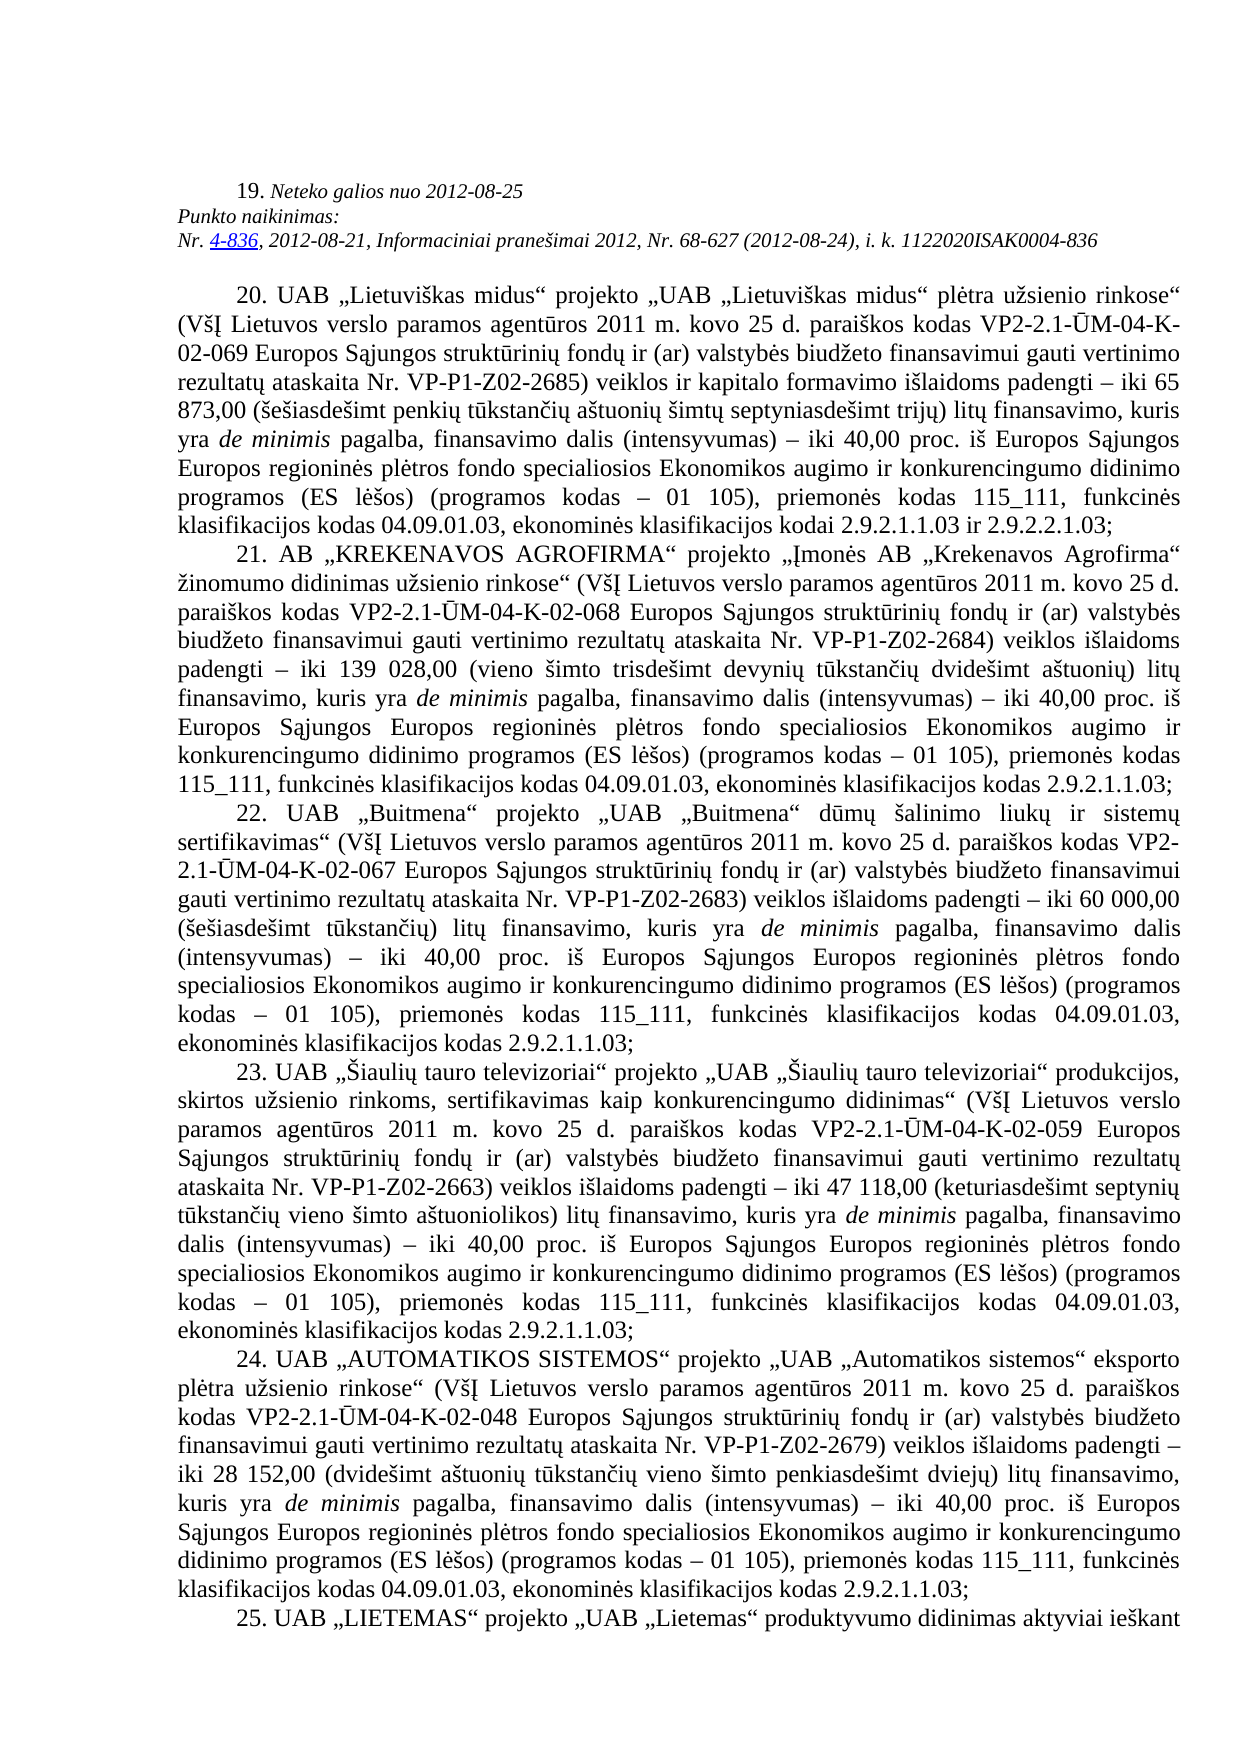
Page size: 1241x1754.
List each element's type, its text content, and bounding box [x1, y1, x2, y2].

text 23. UAB „Šiaulių tauro televizoriai“ projekto „UAB „Šiaulių tauro televizoriai“ produkcijos, skirtos užsienio rinkoms, sertifikavimas kaip konkurencingumo didinimas“ (VšĮ Lietuvos verslo paramos agentūros 2011 m. kovo 25 d. paraiškos kodas VP2-2.1-ŪM-04-K-02-059 Europos Sąjungos struktūrinių fondų ir (ar) valstybės biudžeto finansavimui gauti vertinimo rezultatų ataskaita Nr. VP-P1-Z02-2663) veiklos išlaidoms padengti – iki 47 118,00 (keturiasdešimt septynių tūkstančių vieno šimto aštuoniolikos) litų finansavimo, kuris yra de minimis pagalba, finansavimo dalis (intensyvumas) – iki 40,00 proc. iš Europos Sąjungos Europos regioninės plėtros fondo specialiosios Ekonomikos augimo ir konkurencingumo didinimo programos (ES lėšos) (programos kodas – 01 105), priemonės kodas 115_111, funkcinės klasifikacijos kodas 04.09.01.03, ekonominės klasifikacijos kodas 2.9.2.1.1.03; [177, 1057, 1181, 1344]
text Nr. 4-836, 2012-08-21, Informaciniai pranešimai 2012, Nr. 68-627 (2012-08-24), i. k. 1122020ISAK0004-836 [177, 228, 1181, 252]
text 24. UAB „AUTOMATIKOS SISTEMOS“ projekto „UAB „Automatikos sistemos“ eksporto plėtra užsienio rinkose“ (VšĮ Lietuvos verslo paramos agentūros 2011 m. kovo 25 d. paraiškos kodas VP2-2.1-ŪM-04-K-02-048 Europos Sąjungos struktūrinių fondų ir (ar) valstybės biudžeto finansavimui gauti vertinimo rezultatų ataskaita Nr. VP-P1-Z02-2679) veiklos išlaidoms padengti – iki 28 152,00 (dvidešimt aštuonių tūkstančių vieno šimto penkiasdešimt dviejų) litų finansavimo, kuris yra de minimis pagalba, finansavimo dalis (intensyvumas) – iki 40,00 proc. iš Europos Sąjungos Europos regioninės plėtros fondo specialiosios Ekonomikos augimo ir konkurencingumo didinimo programos (ES lėšos) (programos kodas – 01 105), priemonės kodas 115_111, funkcinės klasifikacijos kodas 04.09.01.03, ekonominės klasifikacijos kodas 2.9.2.1.1.03; [177, 1344, 1181, 1603]
text 20. UAB „Lietuviškas midus“ projekto „UAB „Lietuviškas midus“ plėtra užsienio rinkose“ (VšĮ Lietuvos verslo paramos agentūros 2011 m. kovo 25 d. paraiškos kodas VP2-2.1-ŪM-04-K-02-069 Europos Sąjungos struktūrinių fondų ir (ar) valstybės biudžeto finansavimui gauti vertinimo rezultatų ataskaita Nr. VP-P1-Z02-2685) veiklos ir kapitalo formavimo išlaidoms padengti – iki 65 873,00 (šešiasdešimt penkių tūkstančių aštuonių šimtų septyniasdešimt trijų) litų finansavimo, kuris yra de minimis pagalba, finansavimo dalis (intensyvumas) – iki 40,00 proc. iš Europos Sąjungos Europos regioninės plėtros fondo specialiosios Ekonomikos augimo ir konkurencingumo didinimo programos (ES lėšos) (programos kodas – 01 105), priemonės kodas 115_111, funkcinės klasifikacijos kodas 04.09.01.03, ekonominės klasifikacijos kodai 2.9.2.1.1.03 ir 2.9.2.2.1.03; [177, 280, 1181, 539]
text 22. UAB „Buitmena“ projekto „UAB „Buitmena“ dūmų šalinimo liukų ir sistemų sertifikavimas“ (VšĮ Lietuvos verslo paramos agentūros 2011 m. kovo 25 d. paraiškos kodas VP2-2.1-ŪM-04-K-02-067 Europos Sąjungos struktūrinių fondų ir (ar) valstybės biudžeto finansavimui gauti vertinimo rezultatų ataskaita Nr. VP-P1-Z02-2683) veiklos išlaidoms padengti – iki 60 000,00 (šešiasdešimt tūkstančių) litų finansavimo, kuris yra de minimis pagalba, finansavimo dalis (intensyvumas) – iki 40,00 proc. iš Europos Sąjungos Europos regioninės plėtros fondo specialiosios Ekonomikos augimo ir konkurencingumo didinimo programos (ES lėšos) (programos kodas – 01 105), priemonės kodas 115_111, funkcinės klasifikacijos kodas 04.09.01.03, ekonominės klasifikacijos kodas 2.9.2.1.1.03; [177, 798, 1181, 1057]
text 21. AB „KREKENAVOS AGROFIRMA“ projekto „Įmonės AB „Krekenavos Agrofirma“ žinomumo didinimas užsienio rinkose“ (VšĮ Lietuvos verslo paramos agentūros 2011 m. kovo 25 d. paraiškos kodas VP2-2.1-ŪM-04-K-02-068 Europos Sąjungos struktūrinių fondų ir (ar) valstybės biudžeto finansavimui gauti vertinimo rezultatų ataskaita Nr. VP-P1-Z02-2684) veiklos išlaidoms padengti – iki 139 028,00 (vieno šimto trisdešimt devynių tūkstančių dvidešimt aštuonių) litų finansavimo, kuris yra de minimis pagalba, finansavimo dalis (intensyvumas) – iki 40,00 proc. iš Europos Sąjungos Europos regioninės plėtros fondo specialiosios Ekonomikos augimo ir konkurencingumo didinimo programos (ES lėšos) (programos kodas – 01 105), priemonės kodas 115_111, funkcinės klasifikacijos kodas 04.09.01.03, ekonominės klasifikacijos kodas 2.9.2.1.1.03; [177, 539, 1181, 798]
text 25. UAB „LIETEMAS“ projekto „UAB „Lietemas“ produktyvumo didinimas aktyviai ieškant [177, 1603, 1181, 1632]
text 19. Neteko galios nuo 2012-08-25 [177, 177, 1181, 203]
text Punkto naikinimas: [177, 203, 1181, 228]
